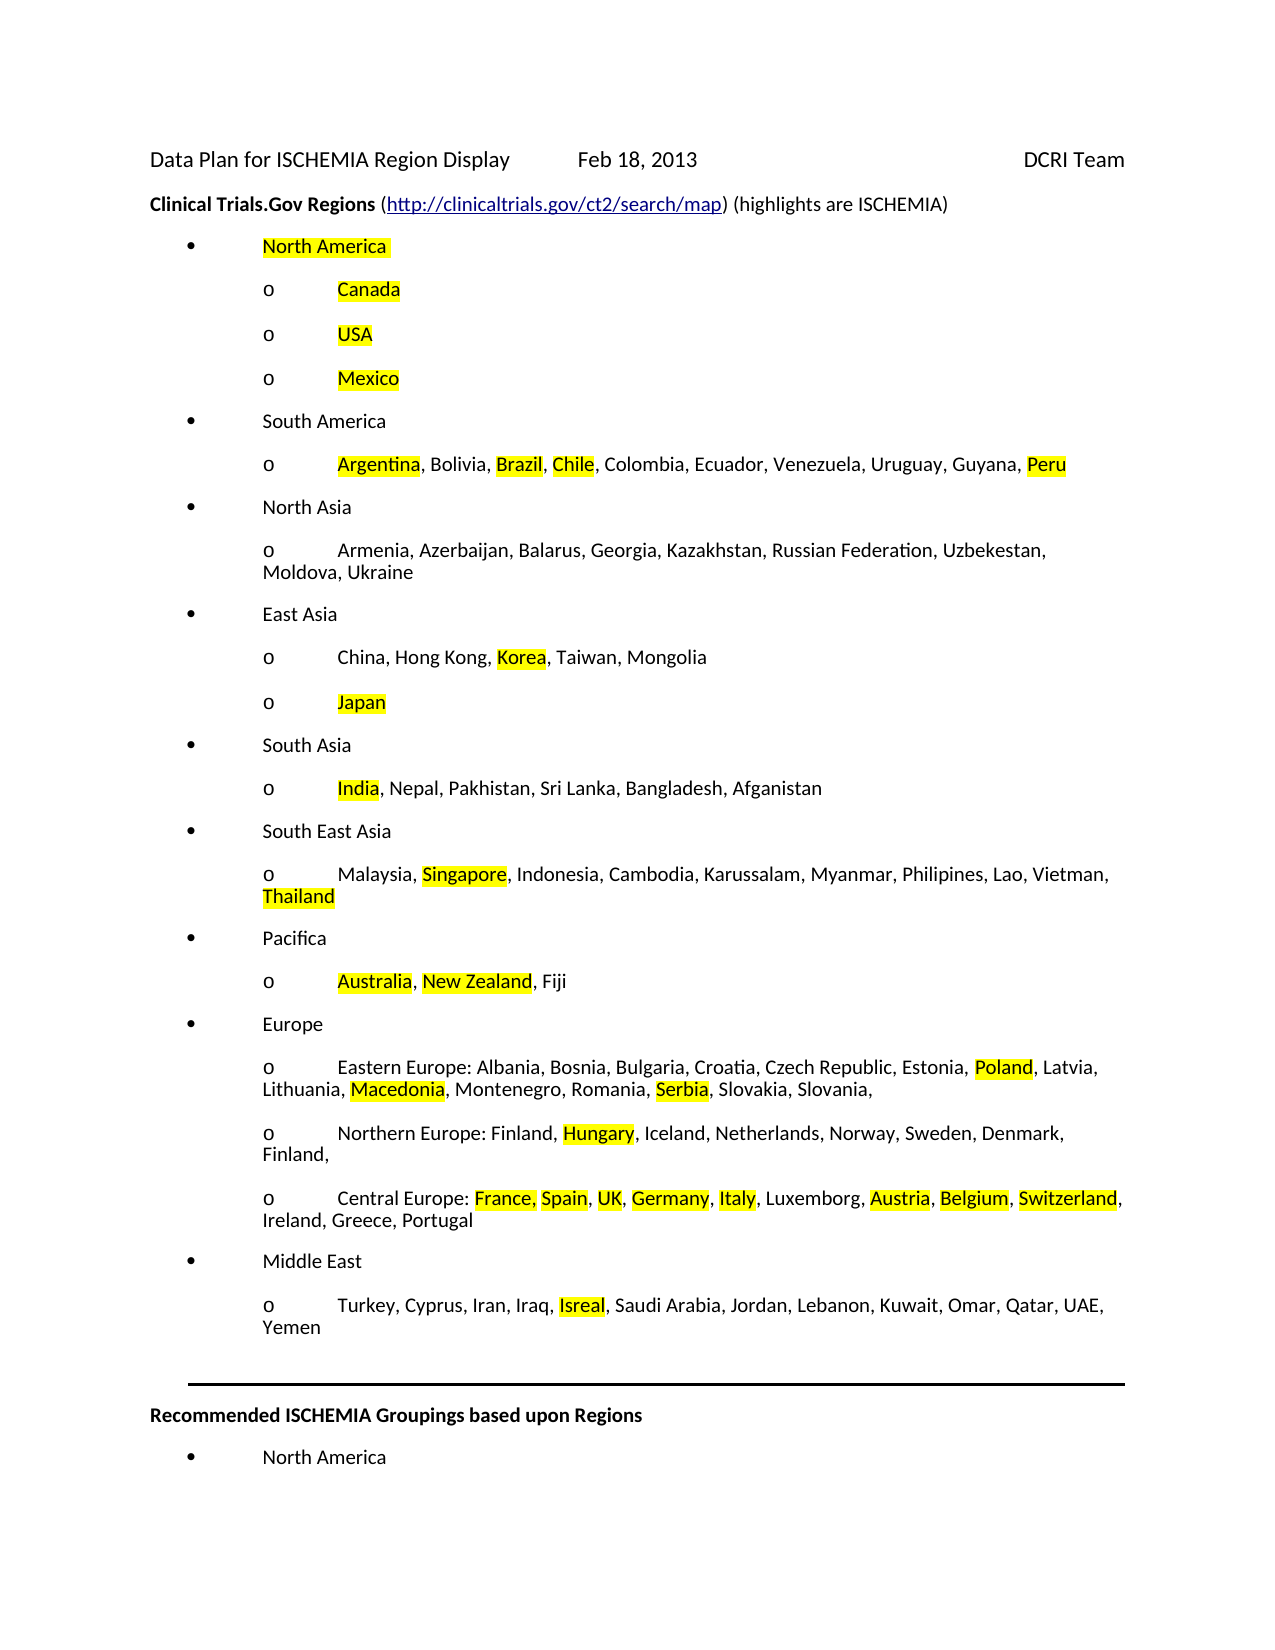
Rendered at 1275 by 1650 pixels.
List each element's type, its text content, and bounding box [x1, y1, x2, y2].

list Europe [150, 1016, 1125, 1036]
list Central Europe: France, Spain, UK, Germany, Italy, Luxemborg, Austria, Belgium, Switzerland, Ireland, Greece, Portugal [225, 1188, 1125, 1232]
list East Asia [150, 606, 1125, 627]
list Pacifica [150, 929, 1125, 950]
list Turkey, Cyprus, Iran, Iraq, Isreal, Saudi Arabia, Jordan, Lebanon, Kuwait, Omar, Qatar, UAE, Yemen [225, 1295, 1125, 1339]
text Recommended ISCHEMIA Groupings based upon Regions [150, 1407, 1125, 1428]
list Middle East [150, 1253, 1125, 1274]
list Malaysia, Singapore, Indonesia, Cambodia, Karussalam, Myanmar, Philipines, Lao, Vietman, Thailand [225, 864, 1125, 909]
list Australia, New Zealand, Fiji [225, 971, 1125, 995]
list Northern Europe: Finland, Hungary, Iceland, Netherlands, Norway, Sweden, Denmark, Finland, [225, 1123, 1125, 1167]
list North America [150, 237, 1125, 258]
list Eastern Europe: Albania, Bosnia, Bulgaria, Croatia, Czech Republic, Estonia, Poland, Latvia, Lithuania, Macedonia, Montenegro, Romania, Serbia, Slovakia, Slovania, [225, 1057, 1125, 1102]
list South East Asia [150, 822, 1125, 843]
list South America [150, 413, 1125, 433]
list China, Hong Kong, Korea, Taiwan, Mongolia [225, 647, 1125, 671]
list North America [150, 1449, 1125, 1469]
list Armenia, Azerbaijan, Balarus, Georgia, Kazakhstan, Russian Federation, Uzbekestan, Moldova, Ukraine [225, 540, 1125, 585]
list Canada [225, 279, 1125, 303]
list South Asia [150, 736, 1125, 757]
list India, Nepal, Pakhistan, Sri Lanka, Bangladesh, Afganistan [225, 778, 1125, 802]
list Mexico [225, 368, 1125, 392]
list Argentina, Bolivia, Brazil, Chile, Colombia, Ecuador, Venezuela, Uruguay, Guyana, Peru [225, 454, 1125, 478]
list Japan [225, 692, 1125, 716]
list North Asia [150, 499, 1125, 519]
list USA [225, 324, 1125, 347]
text Clinical Trials.Gov Regions (http://clinicaltrials.gov/ct2/search/map) (highlights are ISCHEMIA) [150, 196, 1125, 217]
